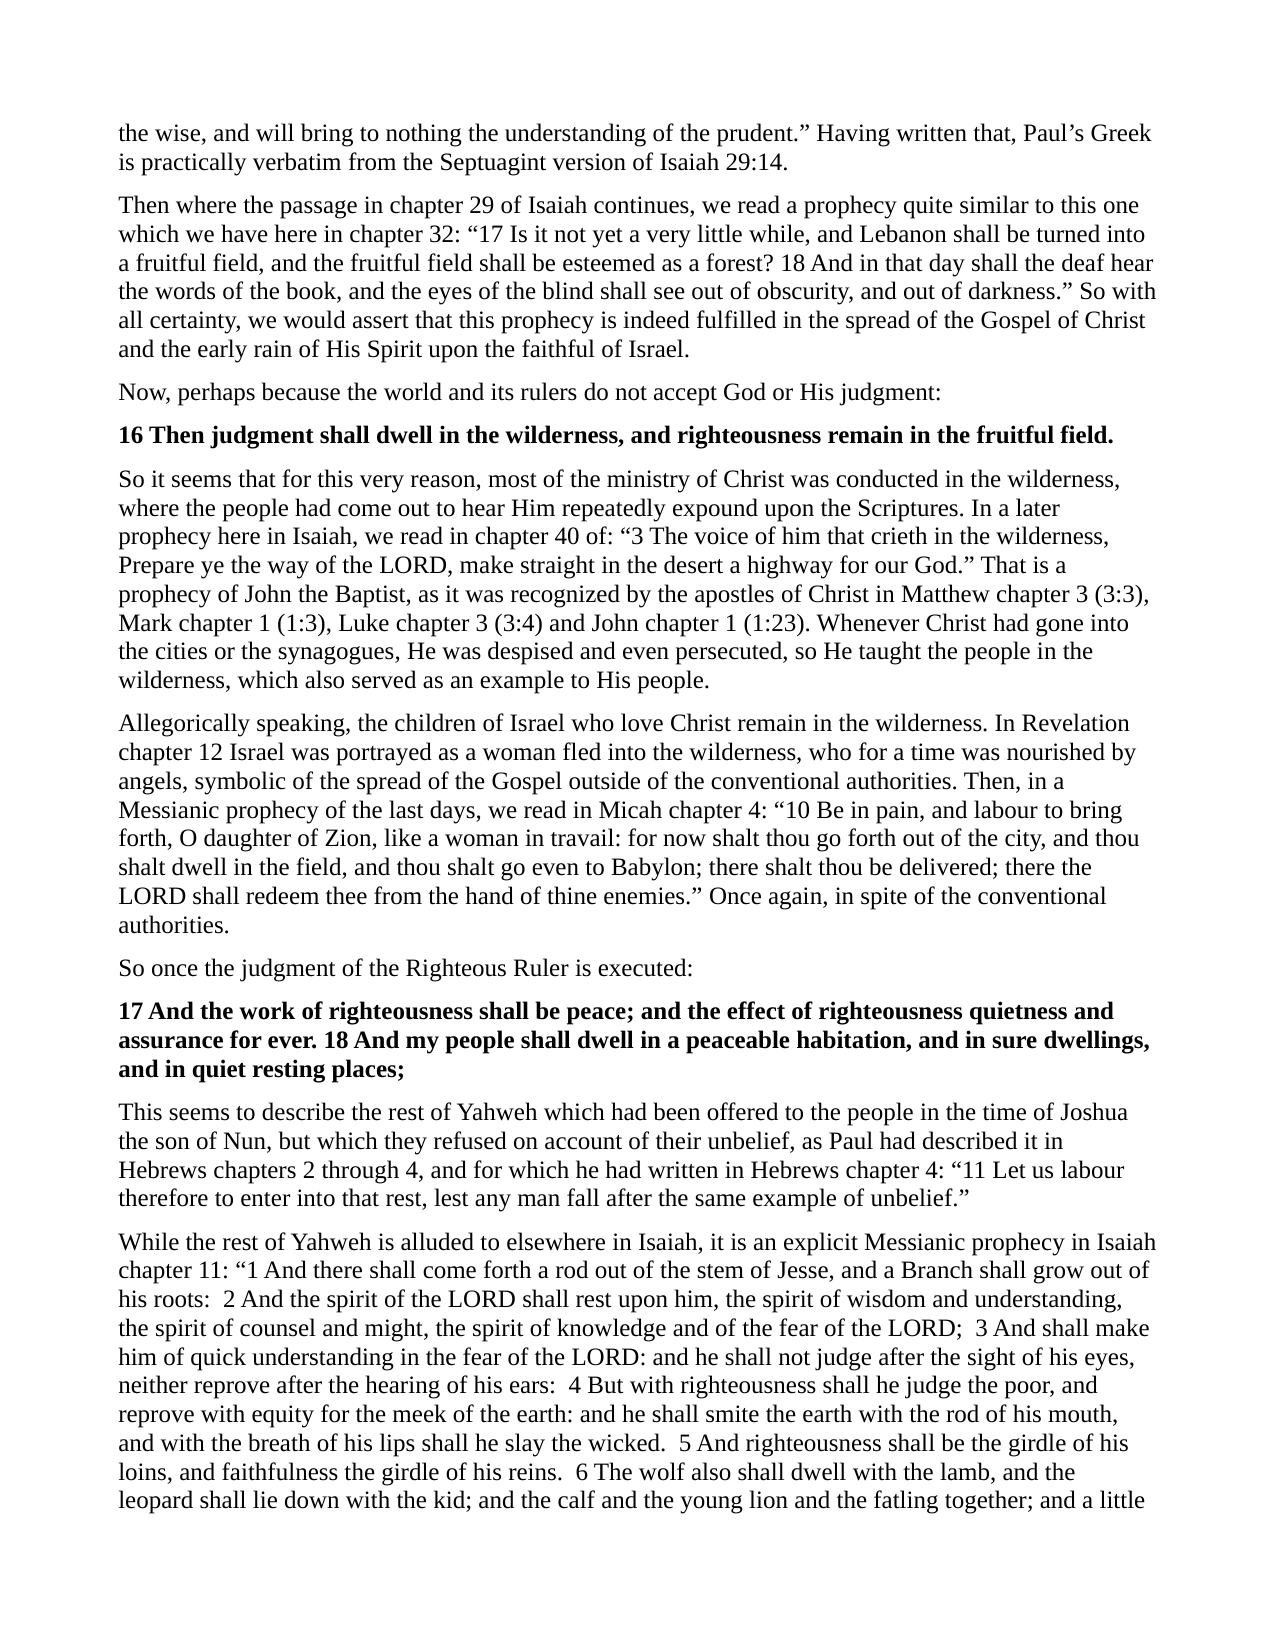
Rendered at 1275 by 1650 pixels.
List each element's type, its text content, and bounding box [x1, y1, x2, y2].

text While the rest of Yahweh is alluded to elsewhere in Isaiah, it is an explicit Messianic prophecy in Isaiah chapter 11: “1 And there shall come forth a rod out of the stem of Jesse, and a Branch shall grow out of his roots: 2 And the spirit of the LORD shall rest upon him, the spirit of wisdom and understanding, the spirit of counsel and might, the spirit of knowledge and of the fear of the LORD; 3 And shall make him of quick understanding in the fear of the LORD: and he shall not judge after the sight of his eyes, neither reprove after the hearing of his ears: 4 But with righteousness shall he judge the poor, and reprove with equity for the meek of the earth: and he shall smite the earth with the rod of his mouth, and with the breath of his lips shall he slay the wicked. 5 And righteousness shall be the girdle of his loins, and faithfulness the girdle of his reins. 6 The wolf also shall dwell with the lamb, and the leopard shall lie down with the kid; and the calf and the young lion and the fatling together; and a little [118, 1227, 1157, 1514]
text 17 And the work of righteousness shall be peace; and the effect of righteousness quietness and assurance for ever. 18 And my people shall dwell in a peaceable habitation, and in sure dwellings, and in quiet resting places; [118, 996, 1157, 1083]
text Allegorically speaking, the children of Israel who love Christ remain in the wilderness. In Revelation chapter 12 Israel was portrayed as a woman fled into the wilderness, who for a time was nourished by angels, symbolic of the spread of the Gospel outside of the conventional authorities. Then, in a Messianic prophecy of the last days, we read in Micah chapter 4: “10 Be in pain, and labour to bring forth, O daughter of Zion, like a woman in travail: for now shalt thou go forth out of the city, and thou shalt dwell in the field, and thou shalt go even to Babylon; there shalt thou be delivered; there the LORD shall redeem thee from the hand of thine enemies.” Once again, in spite of the conventional authorities. [118, 708, 1157, 938]
text So it seems that for this very reason, most of the ministry of Christ was conducted in the wilderness, where the people had come out to hear Him repeatedly expound upon the Scriptures. In a later prophecy here in Isaiah, we read in chapter 40 of: “3 The voice of him that crieth in the wilderness, Prepare ye the way of the LORD, make straight in the desert a highway for our God.” That is a prophecy of John the Baptist, as it was recognized by the apostles of Christ in Matthew chapter 3 (3:3), Mark chapter 1 (1:3), Luke chapter 3 (3:4) and John chapter 1 (1:23). Whenever Christ had gone into the cities or the synagogues, He was despised and even persecuted, so He taught the people in the wilderness, which also served as an example to His people. [118, 464, 1157, 694]
text the wise, and will bring to nothing the understanding of the prudent.” Having written that, Paul’s Greek is practically verbatim from the Septuagint version of Isaiah 29:14. [118, 118, 1157, 176]
text Then where the passage in chapter 29 of Isaiah continues, we read a prophecy quite similar to this one which we have here in chapter 32: “17 Is it not yet a very little while, and Lebanon shall be turned into a fruitful field, and the fruitful field shall be esteemed as a forest? 18 And in that day shall the deaf hear the words of the book, and the eyes of the blind shall see out of obscurity, and out of darkness.” So with all certainty, we would assert that this prophecy is indeed fulfilled in the spread of the Gospel of Christ and the early rain of His Spirit upon the faithful of Israel. [118, 190, 1157, 363]
text So once the judgment of the Righteous Ruler is executed: [118, 953, 1157, 982]
text This seems to describe the rest of Yahweh which had been offered to the people in the time of Joshua the son of Nun, but which they refused on account of their unbelief, as Paul had described it in Hebrews chapters 2 through 4, and for which he had written in Hebrews chapter 4: “11 Let us labour therefore to enter into that rest, lest any man fall after the same example of unbelief.” [118, 1097, 1157, 1212]
text Now, perhaps because the world and its rulers do not accept God or His judgment: [118, 377, 1157, 406]
text 16 Then judgment shall dwell in the wilderness, and righteousness remain in the fruitful field. [118, 421, 1157, 449]
